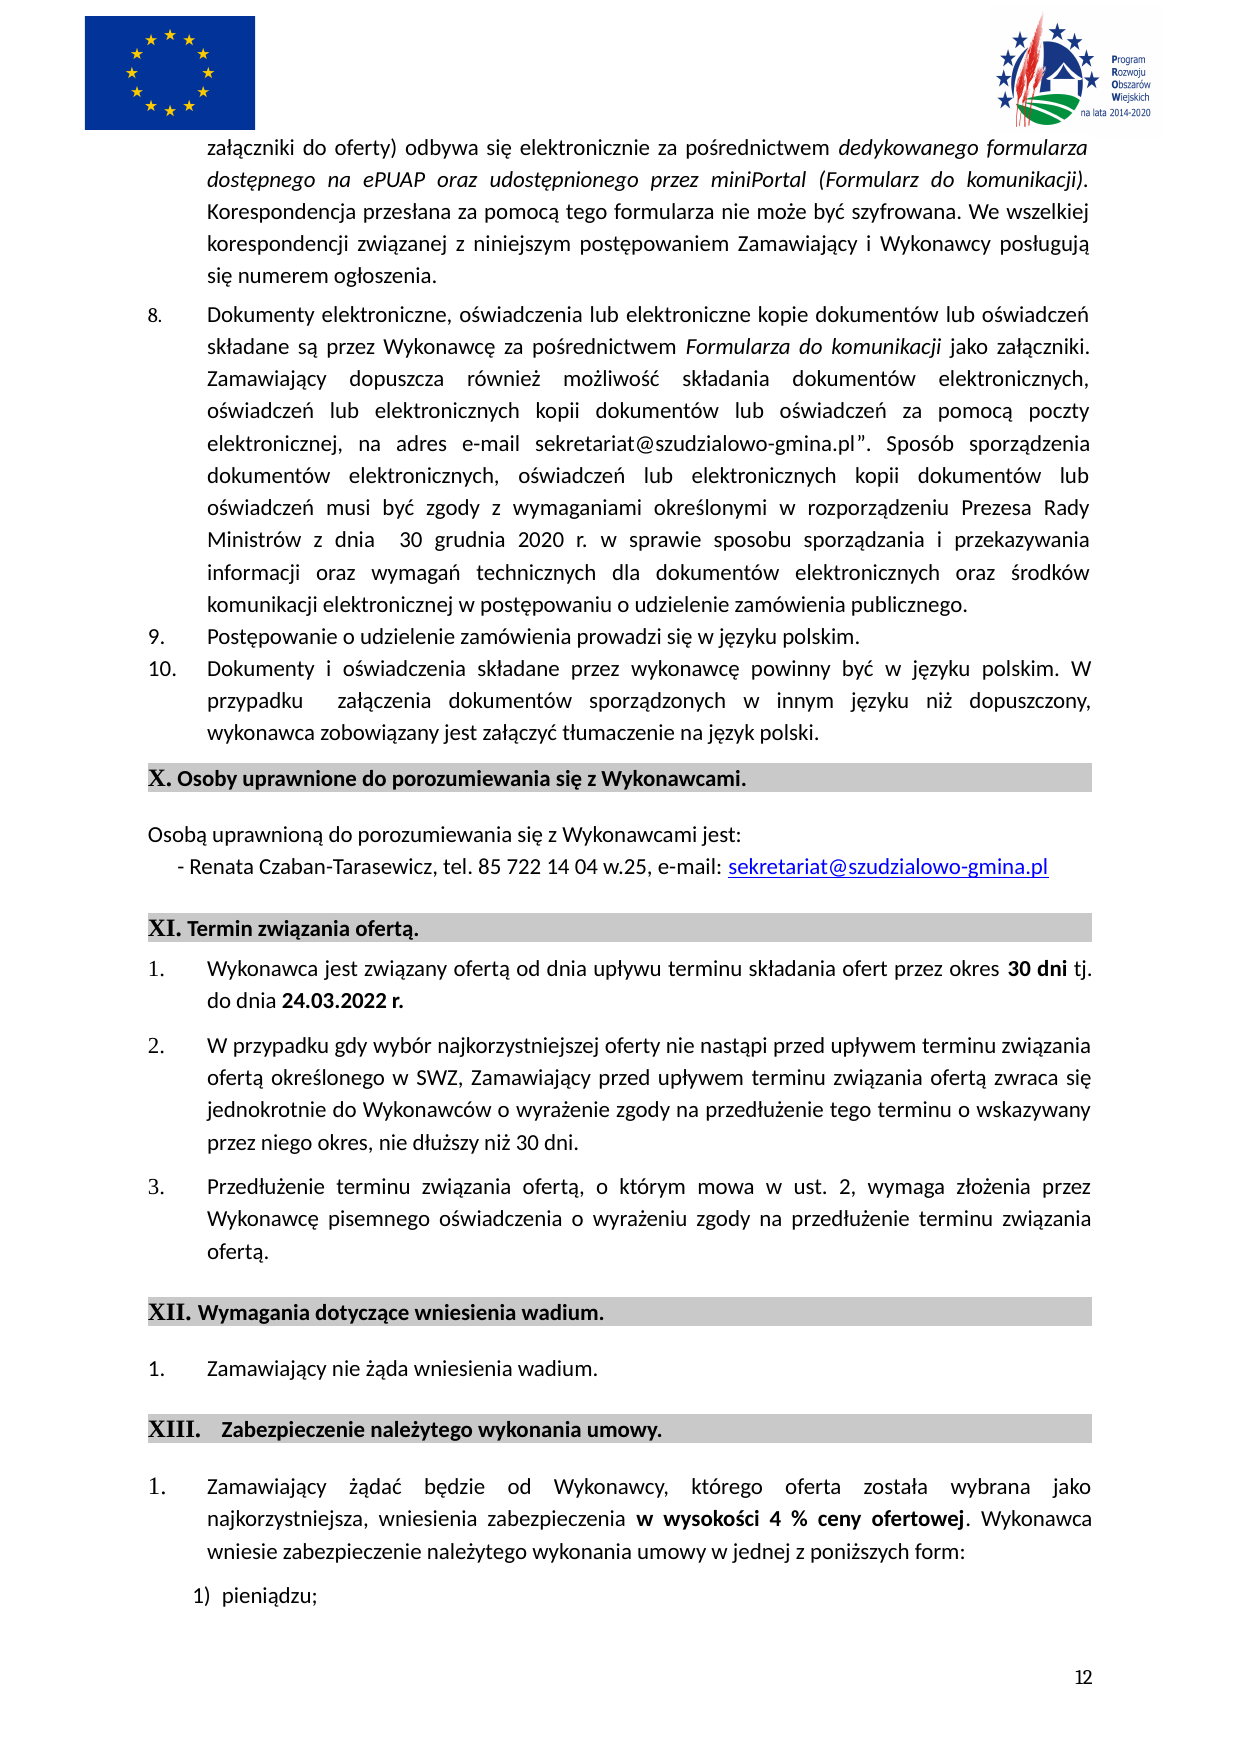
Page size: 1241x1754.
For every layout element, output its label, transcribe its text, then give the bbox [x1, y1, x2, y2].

text 9. Postępowanie o udzielenie zamówienia prowadzi się w języku polskim. [148, 622, 1092, 650]
list Zabezpieczenie należytego wykonania umowy. [148, 1414, 1092, 1443]
list Przedłużenie terminu związania ofertą, o którym mowa w ust. 2, wymaga złożenia przez Wykonawcę pisemnego oświadczenia o wyrażeniu zgody na przedłużenie terminu związania ofertą. [148, 1172, 1092, 1265]
text X. Osoby uprawnione do porozumiewania się z Wykonawcami. [148, 763, 1092, 792]
subtitle XI. Termin związania ofertą. [148, 913, 1092, 942]
list W przypadku gdy wybór najkorzystniejszej oferty nie nastąpi przed upływem terminu związania ofertą określonego w SWZ, Zamawiający przed upływem terminu związania ofertą zwraca się jednokrotnie do Wykonawców o wyrażenie zgody na przedłużenie tego terminu o wskazywany przez niego okres, nie dłuższy niż 30 dni. [148, 1031, 1092, 1156]
list Dokumenty elektroniczne, oświadczenia lub elektroniczne kopie dokumentów lub oświadczeń składane są przez Wykonawcę za pośrednictwem Formularza do ko­munikacji jako załączniki. Zamawiający dopuszcza również możliwość składania dokumentów elektronicznych, oświadczeń lub elektronicznych kopii dokumentów lub oświadczeń za pomocą poczty elektronicznej, na adres e-mail sekretariat@szudzialowo-gmina.pl”. Sposób sporządzenia dokumentów elektronicznych, oświadczeń lub elektronicznych kopii dokumentów lub oświadczeń musi być zgody z wymaganiami określonymi w rozporządzeniu Prezesa Rady Ministrów z dnia 30 grudnia 2020 r. w sprawie sposobu sporządzania i przekazywania informacji oraz wymagań technicznych dla dokumentów elektronicznych oraz środków komunikacji elektronicznej w postępowaniu o udzielenie zamówienia publicznego. [148, 300, 1090, 618]
text 10. Dokumenty i oświadczenia składane przez wykonawcę powinny być w języku polskim. W przypadku załączenia dokumentów sporządzonych w innym języku niż dopuszczony, wykonawca zobowiązany jest załączyć tłumaczenie na język polski. [148, 654, 1092, 747]
text Osobą uprawnioną do porozumiewania się z Wykonawcami jest: [148, 820, 1092, 848]
list Zamawiający nie żąda wniesienia wadium. [148, 1354, 1092, 1382]
list Wykonawca jest związany ofertą od dnia upływu terminu składania ofert przez okres 30 dni tj. do dnia 24.03.2022 r. [148, 954, 1092, 1014]
text XII. Wymagania dotyczące wniesienia wadium. [148, 1297, 1092, 1326]
list pieniądzu; [192, 1581, 1092, 1609]
list Zamawiający żądać będzie od Wykonawcy, którego oferta została wybrana jako najkorzystniejsza, wniesienia zabezpieczenia w wysokości 4 % ceny ofertowej. Wykonawca wniesie zabezpieczenie należytego wykonania umowy w jednej z poniższych form: [148, 1471, 1092, 1565]
list załączniki do oferty) odbywa się elektronicznie za pośrednictwem dedykowanego formularza dostępnego na ePUAP oraz udostępnionego przez miniPortal (Formularz do komunikacji). Korespondencja przesłana za pomocą tego formularza nie może być szyfrowana. We wszelkiej korespondencji związanej z niniejszym postępowaniem Zamawiający i Wykonawcy posługują się numerem ogłoszenia. [148, 133, 1090, 290]
text - Renata Czaban-Tarasewicz, tel. 85 722 14 04 w.25, e-mail: sekretariat@szudzialowo-gmina.pl [177, 852, 1092, 881]
